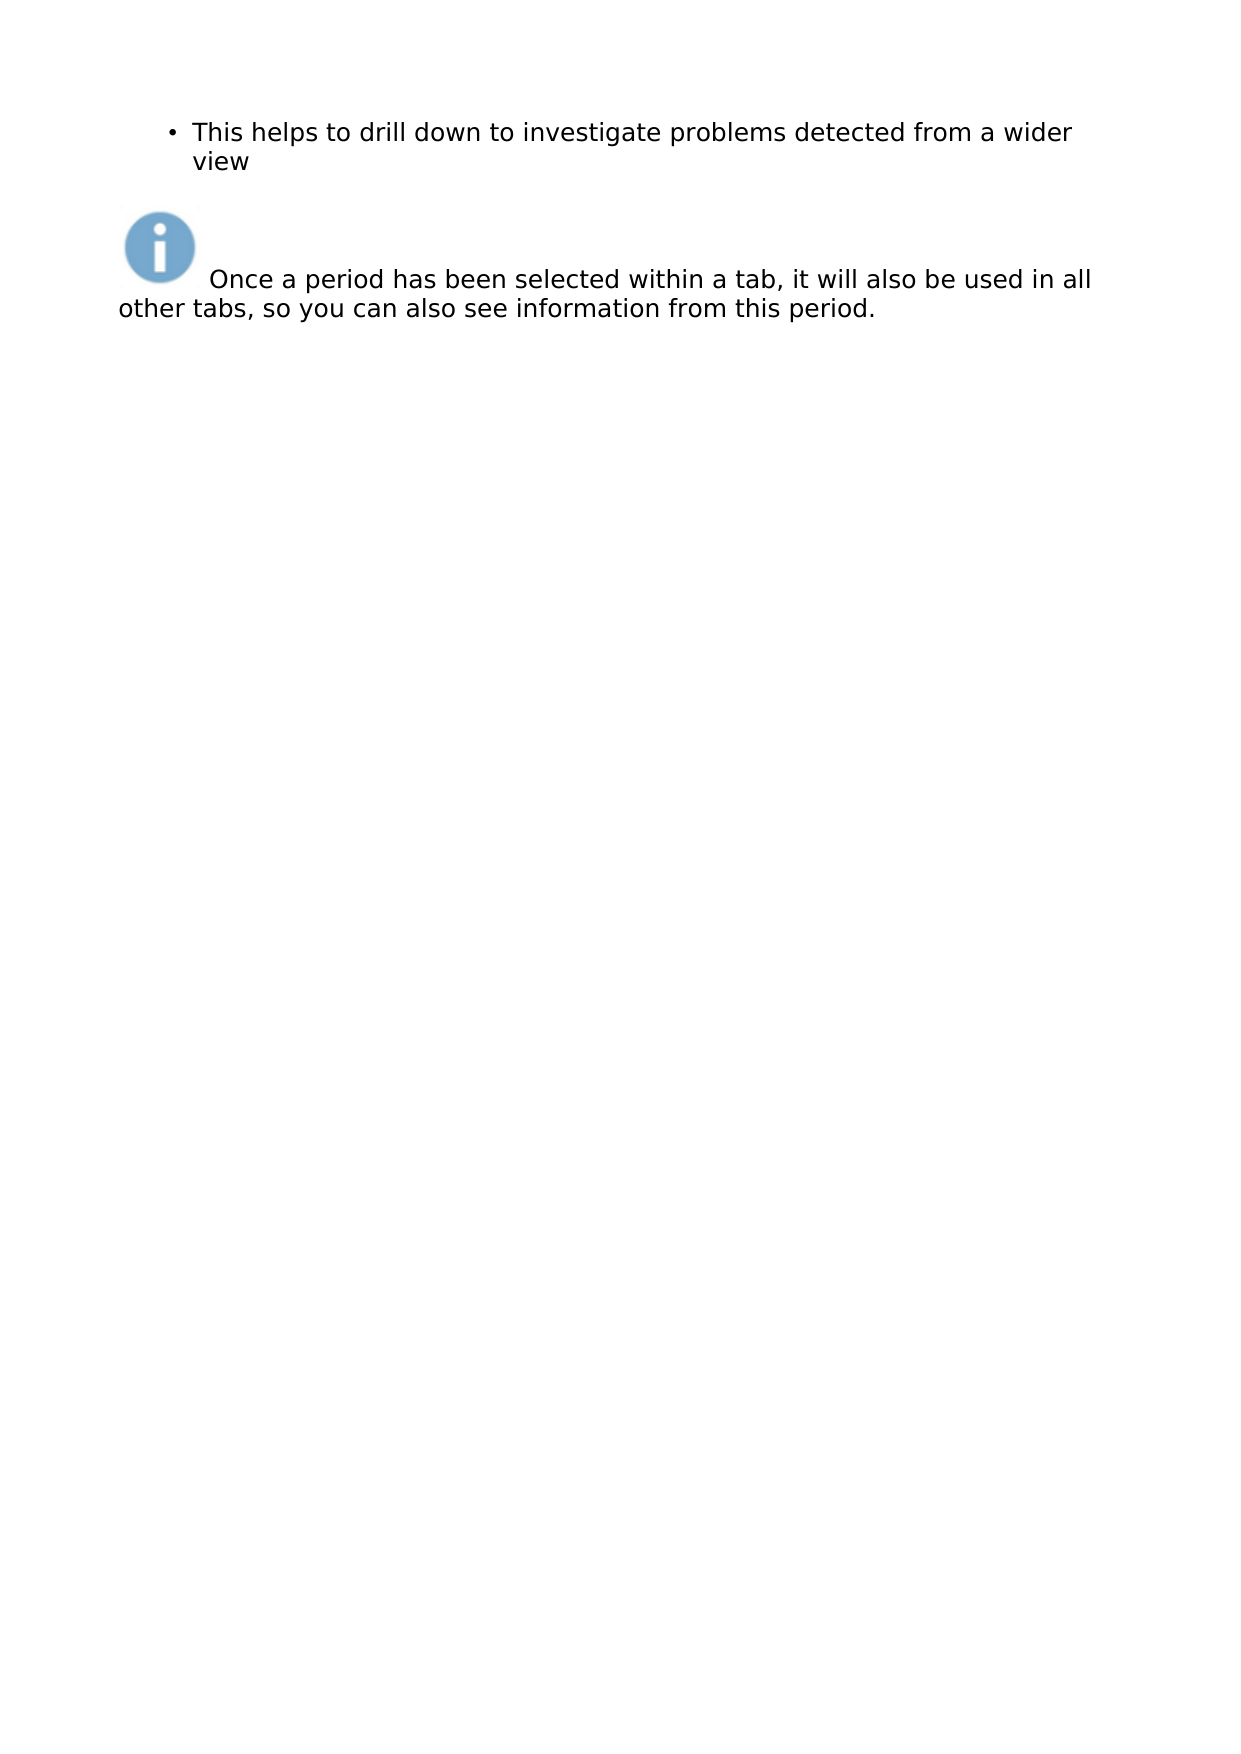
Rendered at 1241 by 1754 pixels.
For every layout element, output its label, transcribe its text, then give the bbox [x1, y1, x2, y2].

list This helps to drill down to investigate problems detected from a wider view [177, 118, 1122, 176]
text Once a period has been selected within a tab, it will also be used in all other tabs, so you can also see information from this period. [118, 206, 1122, 324]
picture [118, 206, 201, 289]
